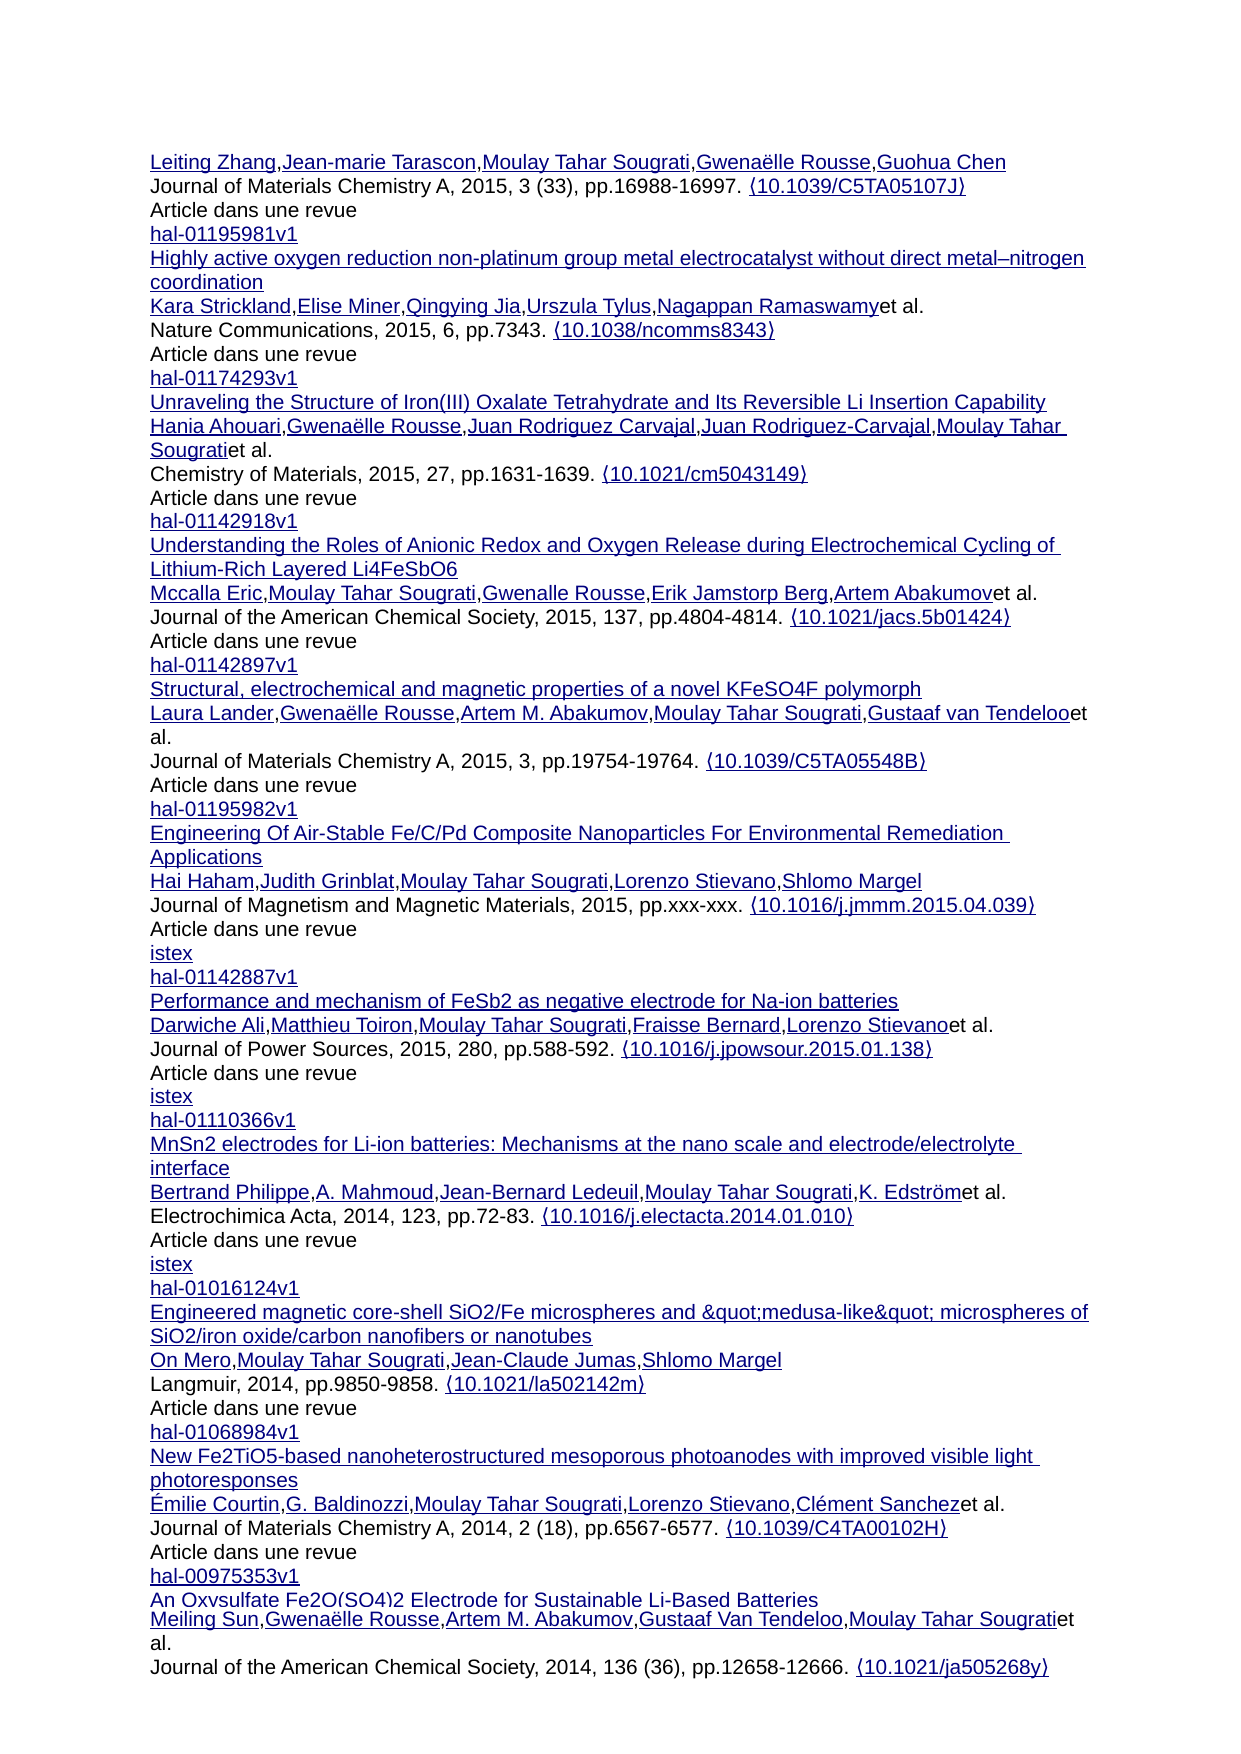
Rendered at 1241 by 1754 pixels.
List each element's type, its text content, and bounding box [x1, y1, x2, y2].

table_cell Performance and mechanism of FeSb2 as negative electrode for Na-ion batteries Darwiche Ali,Matthieu Toiron,Moulay Tahar Sougrati,Fraisse Bernard,Lorenzo Stievanoet al. Journal of Power Sources, 2015, 280, pp.588-592. ⟨10.1016/j.jpowsour.2015.01.138⟩ Article dans une revue istex hal-01110366v1 [150, 989, 1090, 1132]
table_cell Engineering Of Air-Stable Fe/C/Pd Composite Nanoparticles For Environmental Remediation Applications Hai Haham,Judith Grinblat,Moulay Tahar Sougrati,Lorenzo Stievano,Shlomo Margel Journal of Magnetism and Magnetic Materials, 2015, pp.xxx-xxx. ⟨10.1016/j.jmmm.2015.04.039⟩ Article dans une revue istex hal-01142887v1 [150, 821, 1090, 988]
table_cell Engineered magnetic core-shell SiO2/Fe microspheres and &quot;medusa-like&quot; microspheres of SiO2/iron oxide/carbon nanofibers or nanotubes On Mero,Moulay Tahar Sougrati,Jean-Claude Jumas,Shlomo Margel Langmuir, 2014, pp.9850-9858. ⟨10.1021/la502142m⟩ Article dans une revue hal-01068984v1 [150, 1300, 1090, 1444]
table_cell New Fe2TiO5-based nanoheterostructured mesoporous photoanodes with improved visible light photoresponses Émilie Courtin,G. Baldinozzi,Moulay Tahar Sougrati,Lorenzo Stievano,Clément Sanchezet al. Journal of Materials Chemistry A, 2014, 2 (18), pp.6567-6577. ⟨10.1039/C4TA00102H⟩ Article dans une revue hal-00975353v1 [150, 1444, 1090, 1587]
table_cell Structural, electrochemical and magnetic properties of a novel KFeSO4F polymorph Laura Lander,Gwenaëlle Rousse,Artem M. Abakumov,Moulay Tahar Sougrati,Gustaaf van Tendelooet al. Journal of Materials Chemistry A, 2015, 3, pp.19754-19764. ⟨10.1039/C5TA05548B⟩ Article dans une revue hal-01195982v1 [150, 677, 1090, 821]
table_cell Highly active oxygen reduction non-platinum group metal electrocatalyst without direct metal–nitrogen coordination Kara Strickland,Elise Miner,Qingying Jia,Urszula Tylus,Nagappan Ramaswamyet al. Nature Communications, 2015, 6, pp.7343. ⟨10.1038/ncomms8343⟩ Article dans une revue hal-01174293v1 [150, 246, 1090, 389]
table_cell Leiting Zhang,Jean‐marie Tarascon,Moulay Tahar Sougrati,Gwenaëlle Rousse,Guohua Chen Journal of Materials Chemistry A, 2015, 3 (33), pp.16988-16997. ⟨10.1039/C5TA05107J⟩ Article dans une revue hal-01195981v1 [150, 150, 1090, 246]
table_cell MnSn2 electrodes for Li-ion batteries: Mechanisms at the nano scale and electrode/electrolyte interface Bertrand Philippe,A. Mahmoud,Jean-Bernard Ledeuil,Moulay Tahar Sougrati,K. Edströmet al. Electrochimica Acta, 2014, 123, pp.72-83. ⟨10.1016/j.electacta.2014.01.010⟩ Article dans une revue istex hal-01016124v1 [150, 1132, 1090, 1300]
table_cell An Oxysulfate Fe2O(SO4)2 Electrode for Sustainable Li-Based Batteries Meiling Sun,Gwenaëlle Rousse,Artem M. Abakumov,Gustaaf Van Tendeloo,Moulay Tahar Sougratiet al. Journal of the American Chemical Society, 2014, 136 (36), pp.12658-12666. ⟨10.1021/ja505268y⟩ [150, 1588, 1090, 1679]
table_cell Unraveling the Structure of Iron(III) Oxalate Tetrahydrate and Its Reversible Li Insertion Capability Hania Ahouari,Gwenaëlle Rousse,Juan Rodriguez Carvajal,Juan Rodriguez-Carvajal,Moulay Tahar Sougratiet al. Chemistry of Materials, 2015, 27, pp.1631-1639. ⟨10.1021/cm5043149⟩ Article dans une revue hal-01142918v1 [150, 390, 1090, 533]
table_cell Understanding the Roles of Anionic Redox and Oxygen Release during Electrochemical Cycling of Lithium-Rich Layered Li4FeSbO6 Mccalla Eric,Moulay Tahar Sougrati,Gwenalle Rousse,Erik Jamstorp Berg,Artem Abakumovet al. Journal of the American Chemical Society, 2015, 137, pp.4804-4814. ⟨10.1021/jacs.5b01424⟩ Article dans une revue hal-01142897v1 [150, 533, 1090, 677]
